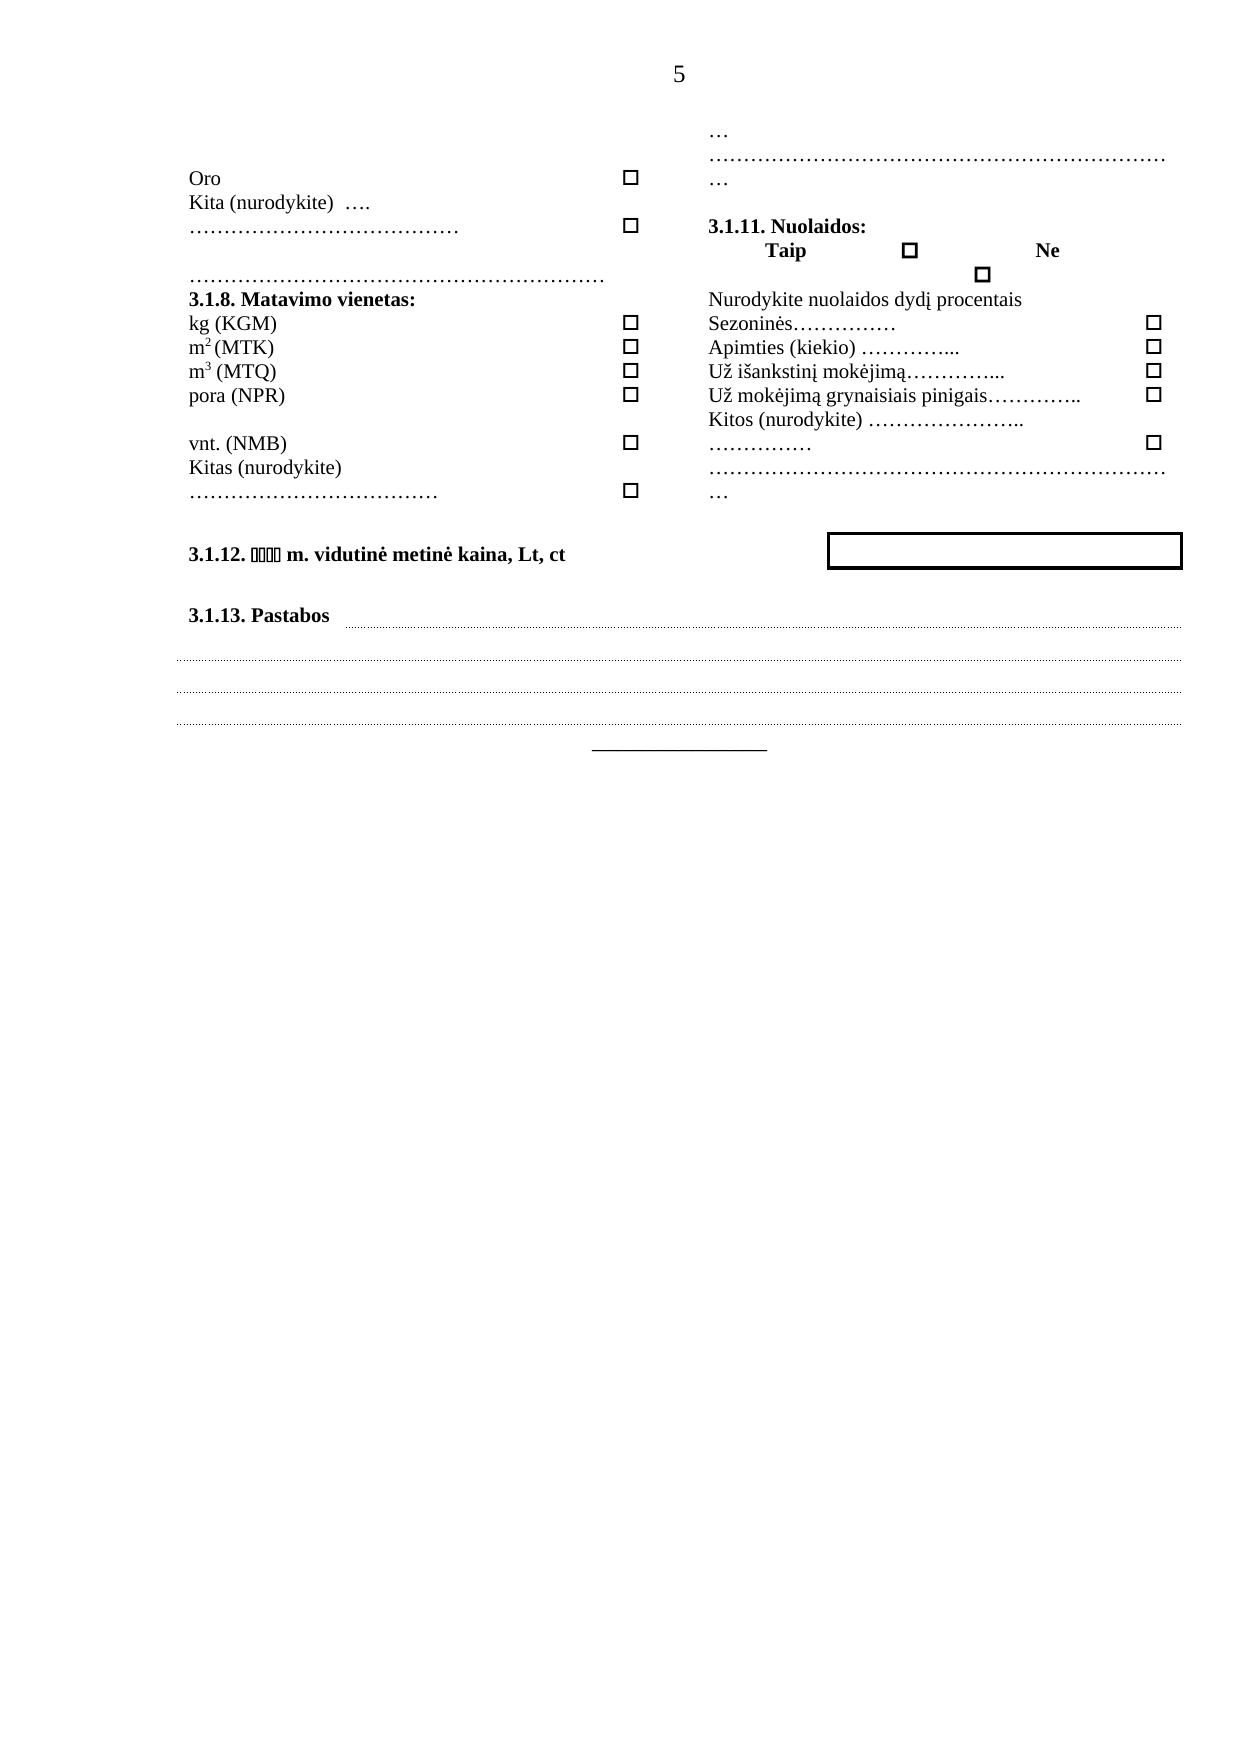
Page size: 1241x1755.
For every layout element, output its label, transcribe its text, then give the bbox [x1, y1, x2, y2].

table_header [830, 535, 1180, 566]
table_header 3.1.12.  m. vidutinė metinė kaina, Lt, ct [177, 532, 827, 566]
table_cell m2 (mtk) [177, 335, 610, 359]
table_cell Kitos (nurodykite) …………………..…………… [697, 407, 1133, 455]
table_cell  [610, 455, 653, 503]
table_cell [1133, 239, 1181, 287]
table_cell vnt. (nmb) [177, 407, 610, 455]
table_header 3.1.13. Pastabos [177, 598, 346, 627]
table_cell nurodykite nuolaidos dydį procentais [697, 287, 1133, 311]
table_cell  [610, 359, 653, 383]
table_cell  [1133, 335, 1181, 359]
table_cell [654, 455, 697, 503]
table_cell [654, 407, 697, 455]
table_cell Taip  Ne  [697, 239, 1133, 287]
table_cell  [1133, 311, 1181, 335]
table_cell …………………………………………………… [177, 239, 653, 287]
table_cell Sezoninės…………… [697, 311, 1133, 335]
table_cell  [1133, 383, 1181, 407]
table_cell [654, 287, 697, 311]
table_cell Kitas (nurodykite) ……………………………… [177, 455, 610, 503]
table_cell [177, 627, 1181, 659]
table_cell Apimties (kiekio) …………... [697, 335, 1133, 359]
table_cell [654, 190, 697, 238]
table_cell [654, 335, 697, 359]
table_cell Kita (nurodykite) ….………………………………… [177, 190, 610, 238]
table_cell  [610, 142, 653, 190]
table_cell  [610, 383, 653, 407]
text ______________ [177, 725, 1181, 754]
table_cell  [1133, 407, 1181, 455]
table_cell pora (npr) [177, 383, 610, 407]
table_cell  [610, 407, 653, 455]
table_cell [654, 142, 697, 190]
table_header [346, 598, 1181, 627]
table_cell 3.1.11. Nuolaidos: [697, 190, 1181, 238]
table_cell Oro [177, 142, 610, 190]
table_cell [654, 359, 697, 383]
table_cell [1133, 287, 1181, 311]
table_cell [654, 239, 697, 287]
table_cell [654, 311, 697, 335]
table_cell 3.1.8. Matavimo vienetas: [177, 287, 610, 311]
table_cell m3 (mtq) [177, 359, 610, 383]
table_cell [610, 287, 653, 311]
table_cell  [1133, 359, 1181, 383]
table_cell kg (kgm) [177, 311, 610, 335]
table_cell [654, 118, 697, 142]
table_cell [177, 118, 610, 142]
table_cell  [610, 190, 653, 238]
table_cell …………………………………………………………… [697, 142, 1181, 190]
table_cell Už mokėjimą grynaisiais pinigais………….. [697, 383, 1133, 407]
table_cell  [610, 335, 653, 359]
table_cell …………………………………………………………… [697, 455, 1181, 503]
table_cell [610, 118, 653, 142]
table_cell Už išankstinį mokėjimą…………... [697, 359, 1133, 383]
table_cell  [610, 311, 653, 335]
table_cell [177, 692, 1181, 724]
table_cell [654, 383, 697, 407]
table_cell [177, 660, 1181, 692]
table_cell … [697, 118, 1181, 142]
